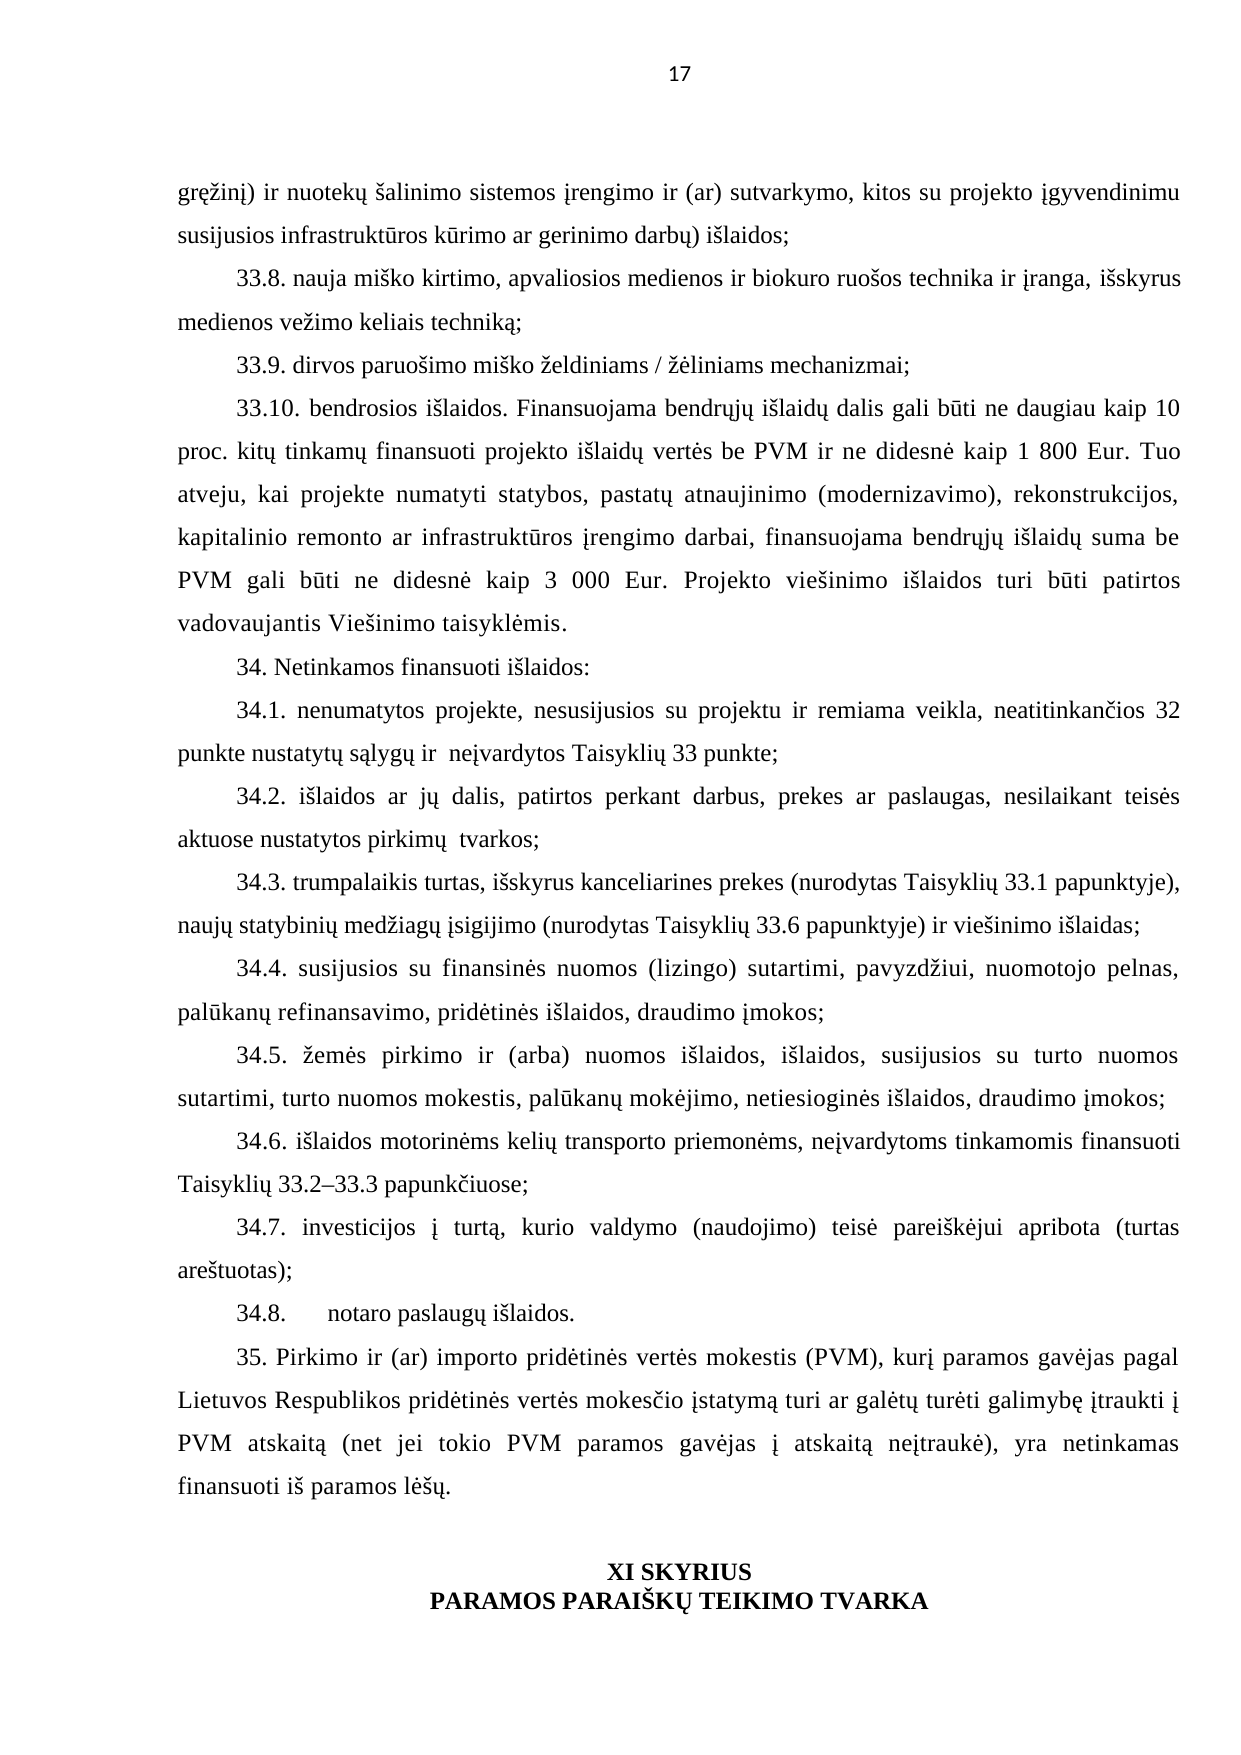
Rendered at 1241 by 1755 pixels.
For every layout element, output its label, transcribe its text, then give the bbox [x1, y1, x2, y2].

text 34.4. susijusios su finansinės nuomos (lizingo) sutartimi, pavyzdžiui, nuomotojo pelnas, palūkanų refinansavimo, pridėtinės išlaidos, draudimo įmokos; [177, 953, 1181, 1025]
text 34.2. išlaidos ar jų dalis, patirtos perkant darbus, prekes ar paslaugas, nesilaikant teisės aktuose nustatytos pirkimų tvarkos; [177, 781, 1181, 853]
text 34.1. nenumatytos projekte, nesusijusios su projektu ir remiama veikla, neatitinkančios 32 punkte nustatytų sąlygų ir neįvardytos Taisyklių 33 punkte; [177, 695, 1181, 767]
text 33.9. dirvos paruošimo miško želdiniams / žėliniams mechanizmai; [177, 350, 1181, 378]
text gręžinį) ir nuotekų šalinimo sistemos įrengimo ir (ar) sutvarkymo, kitos su projekto įgyvendinimu susijusios infrastruktūros kūrimo ar gerinimo darbų) išlaidos; [177, 177, 1181, 249]
text 34.5. žemės pirkimo ir (arba) nuomos išlaidos, išlaidos, susijusios su turto nuomos sutartimi, turto nuomos mokestis, palūkanų mokėjimo, netiesioginės išlaidos, draudimo įmokos; [177, 1040, 1181, 1112]
text PARAMOS PARAIŠKŲ TEIKIMO TVARKA [177, 1586, 1181, 1615]
text 33.10. bendrosios išlaidos. Finansuojama bendrųjų išlaidų dalis gali būti ne daugiau kaip 10 proc. kitų tinkamų finansuoti projekto išlaidų vertės be PVM ir ne didesnė kaip 1 800 Eur. Tuo atveju, kai projekte numatyti statybos, pastatų atnaujinimo (modernizavimo), rekonstrukcijos, kapitalinio remonto ar infrastruktūros įrengimo darbai, finansuojama bendrųjų išlaidų suma be PVM gali būti ne didesnė kaip 3 000 Eur. Projekto viešinimo išlaidos turi būti patirtos vadovaujantis Viešinimo taisyklėmis. [177, 393, 1181, 637]
text 33.8. nauja miško kirtimo, apvaliosios medienos ir biokuro ruošos technika ir įranga, išskyrus medienos vežimo keliais techniką; [177, 263, 1181, 335]
text 35. Pirkimo ir (ar) importo pridėtinės vertės mokestis (PVM), kurį paramos gavėjas pagal Lietuvos Respublikos pridėtinės vertės mokesčio įstatymą turi ar galėtų turėti galimybę įtraukti į PVM atskaitą (net jei tokio PVM paramos gavėjas į atskaitą neįtraukė), yra netinkamas finansuoti iš paramos lėšų. [177, 1342, 1181, 1500]
text 34.6. išlaidos motorinėms kelių transporto priemonėms, neįvardytoms tinkamomis finansuoti Taisyklių 33.2–33.3 papunkčiuose; [177, 1126, 1181, 1198]
text 34.7. investicijos į turtą, kurio valdymo (naudojimo) teisė pareiškėjui apribota (turtas areštuotas); [177, 1212, 1181, 1284]
text 34.8. notaro paslaugų išlaidos. [177, 1298, 1181, 1327]
text 34.3. trumpalaikis turtas, išskyrus kanceliarines prekes (nurodytas Taisyklių 33.1 papunktyje), naujų statybinių medžiagų įsigijimo (nurodytas Taisyklių 33.6 papunktyje) ir viešinimo išlaidas; [177, 867, 1181, 939]
text XI SKYRIUS [177, 1557, 1181, 1586]
text 34. Netinkamos finansuoti išlaidos: [177, 652, 1181, 680]
